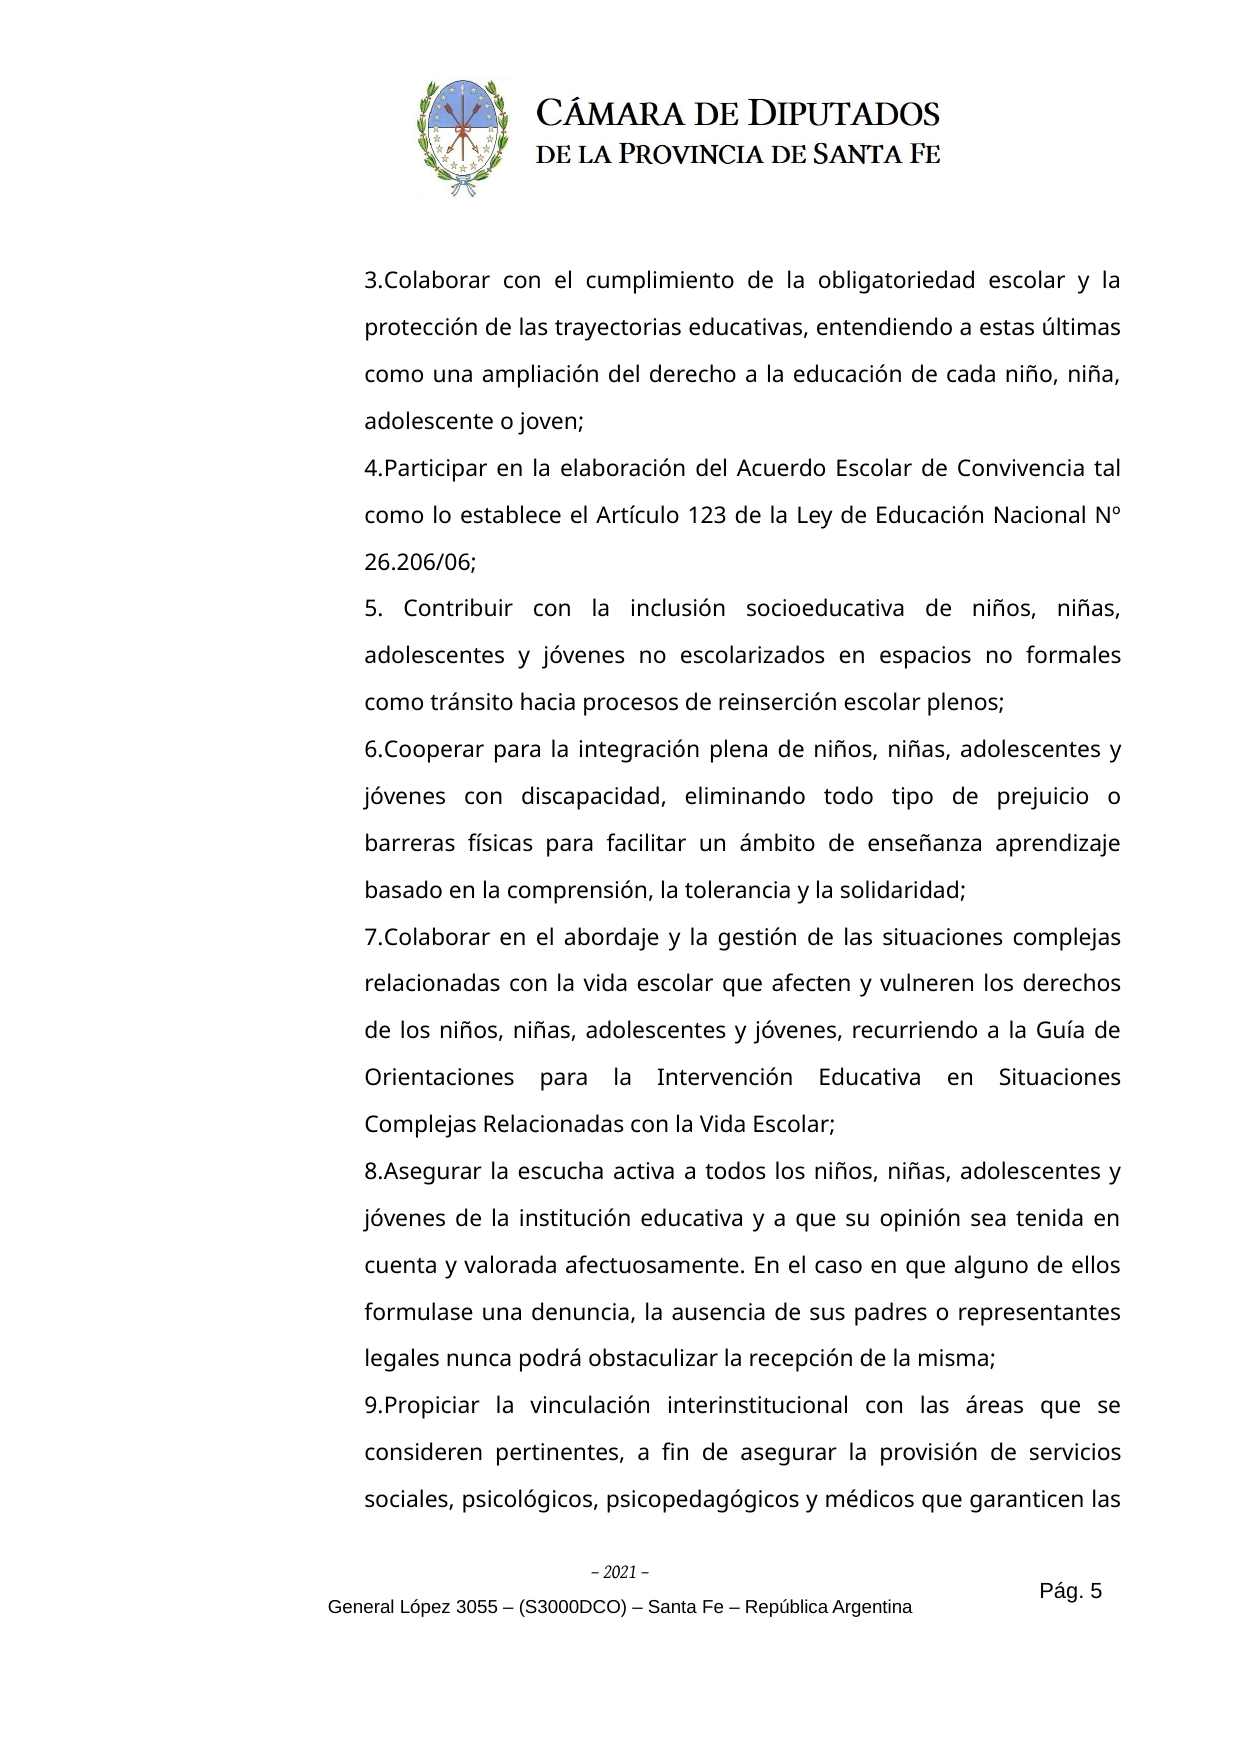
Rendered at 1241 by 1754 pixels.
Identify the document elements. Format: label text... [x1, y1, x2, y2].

text 9. Propiciar la vinculación interinstitucional con las áreas que se consideren pertinentes, a fin de asegurar la provisión de servicios sociales, psicológicos, psicopedagógicos y médicos que garanticen las [364, 1389, 1122, 1514]
text 5. Contribuir con la inclusión socioeducativa de niños, niñas, adolescentes y jóvenes no escolarizados en espacios no formales como tránsito hacia procesos de reinserción escolar plenos; [364, 592, 1122, 717]
text 8. Asegurar la escucha activa a todos los niños, niñas, adolescentes y jóvenes de la institución educativa y a que su opinión sea tenida en cuenta y valorada afectuosamente. En el caso en que alguno de ellos formulase una denuncia, la ausencia de sus padres o representantes legales nunca podrá obstaculizar la recepción de la misma; [364, 1155, 1122, 1374]
text 4. Participar en la elaboración del Acuerdo Escolar de Convivencia tal como lo establece el Artículo 123 de la Ley de Educación Nacional Nº 26.206/06; [364, 452, 1122, 577]
text 7. Colaborar en el abordaje y la gestión de las situaciones complejas relacionadas con la vida escolar que afecten y vulneren los derechos de los niños, niñas, adolescentes y jóvenes, recurriendo a la Guía de Orientaciones para la Intervención Educativa en Situaciones Complejas Relacionadas con la Vida Escolar; [364, 921, 1122, 1139]
text 3. Colaborar con el cumplimiento de la obligatoriedad escolar y la protección de las trayectorias educativas, entendiendo a estas últimas como una ampliación del derecho a la educación de cada niño, niña, adolescente o joven; [364, 264, 1122, 436]
text 6. Cooperar para la integración plena de niños, niñas, adolescentes y jóvenes con discapacidad, eliminando todo tipo de prejuicio o barreras físicas para facilitar un ámbito de enseñanza aprendizaje basado en la comprensión, la tolerancia y la solidaridad; [364, 733, 1122, 905]
picture [413, 75, 945, 199]
